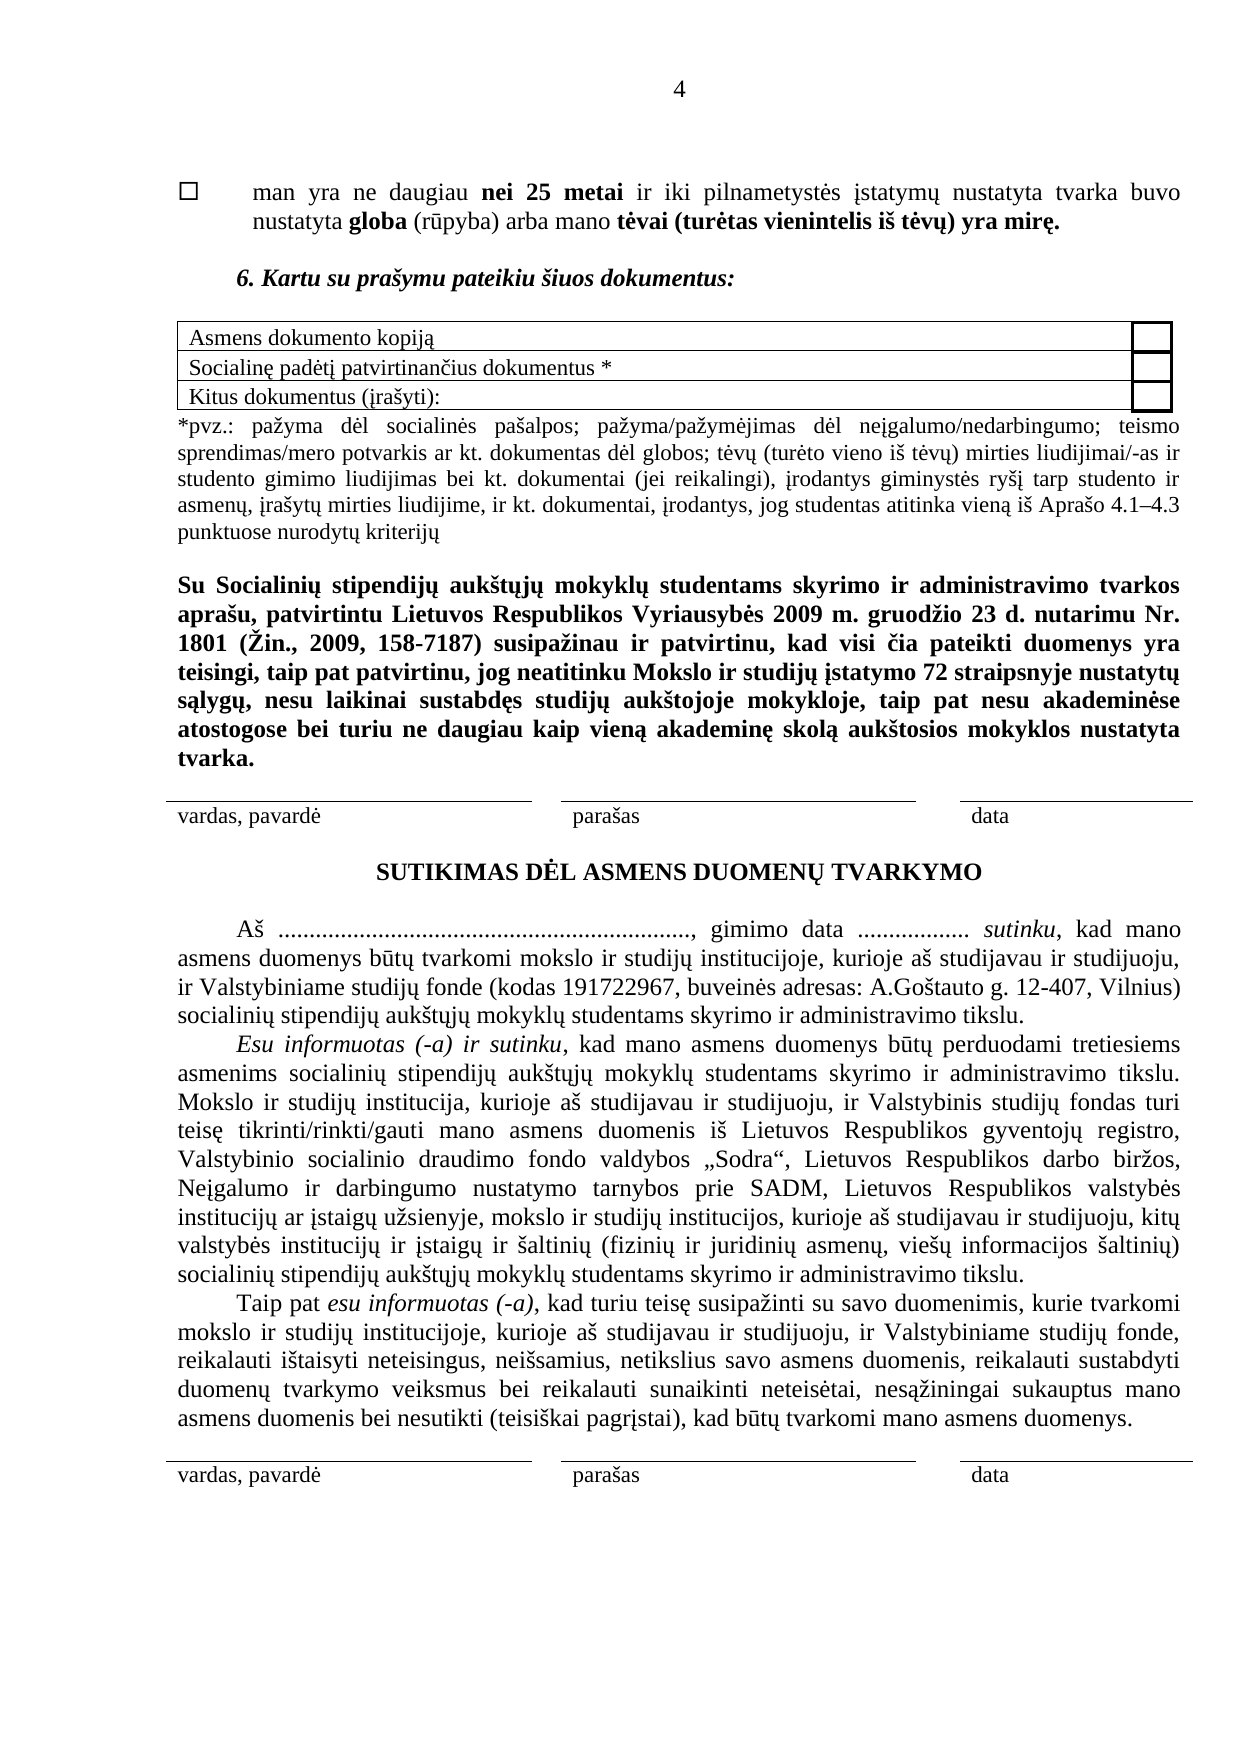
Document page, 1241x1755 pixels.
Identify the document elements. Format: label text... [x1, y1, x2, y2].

table_header vardas, pavardė [166, 1462, 532, 1488]
table_header [532, 801, 561, 828]
table_cell [1134, 354, 1170, 380]
text SUTIKIMAS DĖL ASMENS DUOMENŲ TVARKYMO [177, 857, 1181, 886]
table_cell [1134, 383, 1170, 409]
table_header [532, 1461, 561, 1488]
table_header [1134, 324, 1170, 350]
text 6. Kartu su prašymu pateikiu šiuos dokumentus: [177, 263, 1181, 292]
text *pvz.: pažyma dėl socialinės pašalpos; pažyma/pažymėjimas dėl neįgalumo/nedarbingumo; teismo sprendimas/mero potvarkis ar kt. dokumentas dėl globos; tėvų (turėto vieno iš tėvų) mirties liudijimai/-as ir studento gimimo liudijimas bei kt. dokumentai (jei reikalingi), įrodantys giminystės ryšį tarp studento ir asmenų, įrašytų mirties liudijime, ir kt. dokumentai, įrodantys, jog studentas atitinka vieną iš Aprašo 4.1–4.3 punktuose nurodytų kriterijų [177, 412, 1181, 544]
text [] man yra ne daugiau nei 25 metai ir iki pilnametystės įstatymų nustatyta tvarka buvo nustatyta globa (rūpyba) arba mano tėvai (turėtas vienintelis iš tėvų) yra mirę. [177, 177, 1181, 235]
text Su Socialinių stipendijų aukštųjų mokyklų studentams skyrimo ir administravimo tvarkos aprašu, patvirtintu Lietuvos Respublikos Vyriausybės 2009 m. gruodžio 23 d. nutarimu Nr. 1801 (Žin., 2009, 158-7187) susipažinau ir patvirtinu, kad visi čia pateikti duomenys yra teisingi, taip pat patvirtinu, jog neatitinku Mokslo ir studijų įstatymo 72 straipsnyje nustatytų sąlygų, nesu laikinai sustabdęs studijų aukštojoje mokykloje, taip pat nesu akademinėse atostogose bei turiu ne daugiau kaip vieną akademinę skolą aukštosios mokyklos nustatyta tvarka. [177, 571, 1181, 772]
table_header data [960, 1462, 1192, 1488]
table_header [916, 1461, 960, 1488]
table_header parašas [561, 802, 916, 828]
table_header [916, 801, 960, 828]
table_header Asmens dokumento kopiją [178, 322, 1131, 350]
text Taip pat esu informuotas (-a), kad turiu teisę susipažinti su savo duomenimis, kurie tvarkomi mokslo ir studijų institucijoje, kurioje aš studijavau ir studijuoju, ir Valstybiniame studijų fonde, reikalauti ištaisyti neteisingus, neišsamius, netikslius savo asmens duomenis, reikalauti sustabdyti duomenų tvarkymo veiksmus bei reikalauti sunaikinti neteisėtai, nesąžiningai sukauptus mano asmens duomenis bei nesutikti (teisiškai pagrįstai), kad būtų tvarkomi mano asmens duomenys. [177, 1288, 1181, 1432]
text Aš .................................................................., gimimo data .................. sutinku, kad mano asmens duomenys būtų tvarkomi mokslo ir studijų institucijoje, kurioje aš studijavau ir studijuoju, ir Valstybiniame studijų fonde (kodas 191722967, buveinės adresas: A.Goštauto g. 12-407, Vilnius) socialinių stipendijų aukštųjų mokyklų studentams skyrimo ir administravimo tikslu. [177, 914, 1181, 1029]
table_cell Socialinę padėtį patvirtinančius dokumentus * [178, 351, 1131, 380]
table_header data [960, 802, 1192, 828]
table_cell Kitus dokumentus (įrašyti): [178, 381, 1131, 409]
table_header vardas, pavardė [166, 802, 532, 828]
table_header parašas [561, 1462, 916, 1488]
text Esu informuotas (-a) ir sutinku, kad mano asmens duomenys būtų perduodami tretiesiems asmenims socialinių stipendijų aukštųjų mokyklų studentams skyrimo ir administravimo tikslu. Mokslo ir studijų institucija, kurioje aš studijavau ir studijuoju, ir Valstybinis studijų fondas turi teisę tikrinti/rinkti/gauti mano asmens duomenis iš Lietuvos Respublikos gyventojų registro, Valstybinio socialinio draudimo fondo valdybos „Sodra“, Lietuvos Respublikos darbo biržos, Neįgalumo ir darbingumo nustatymo tarnybos prie SADM, Lietuvos Respublikos valstybės institucijų ar įstaigų užsienyje, mokslo ir studijų institucijos, kurioje aš studijavau ir studijuoju, kitų valstybės institucijų ir įstaigų ir šaltinių (fizinių ir juridinių asmenų, viešų informacijos šaltinių) socialinių stipendijų aukštųjų mokyklų studentams skyrimo ir administravimo tikslu. [177, 1029, 1181, 1288]
